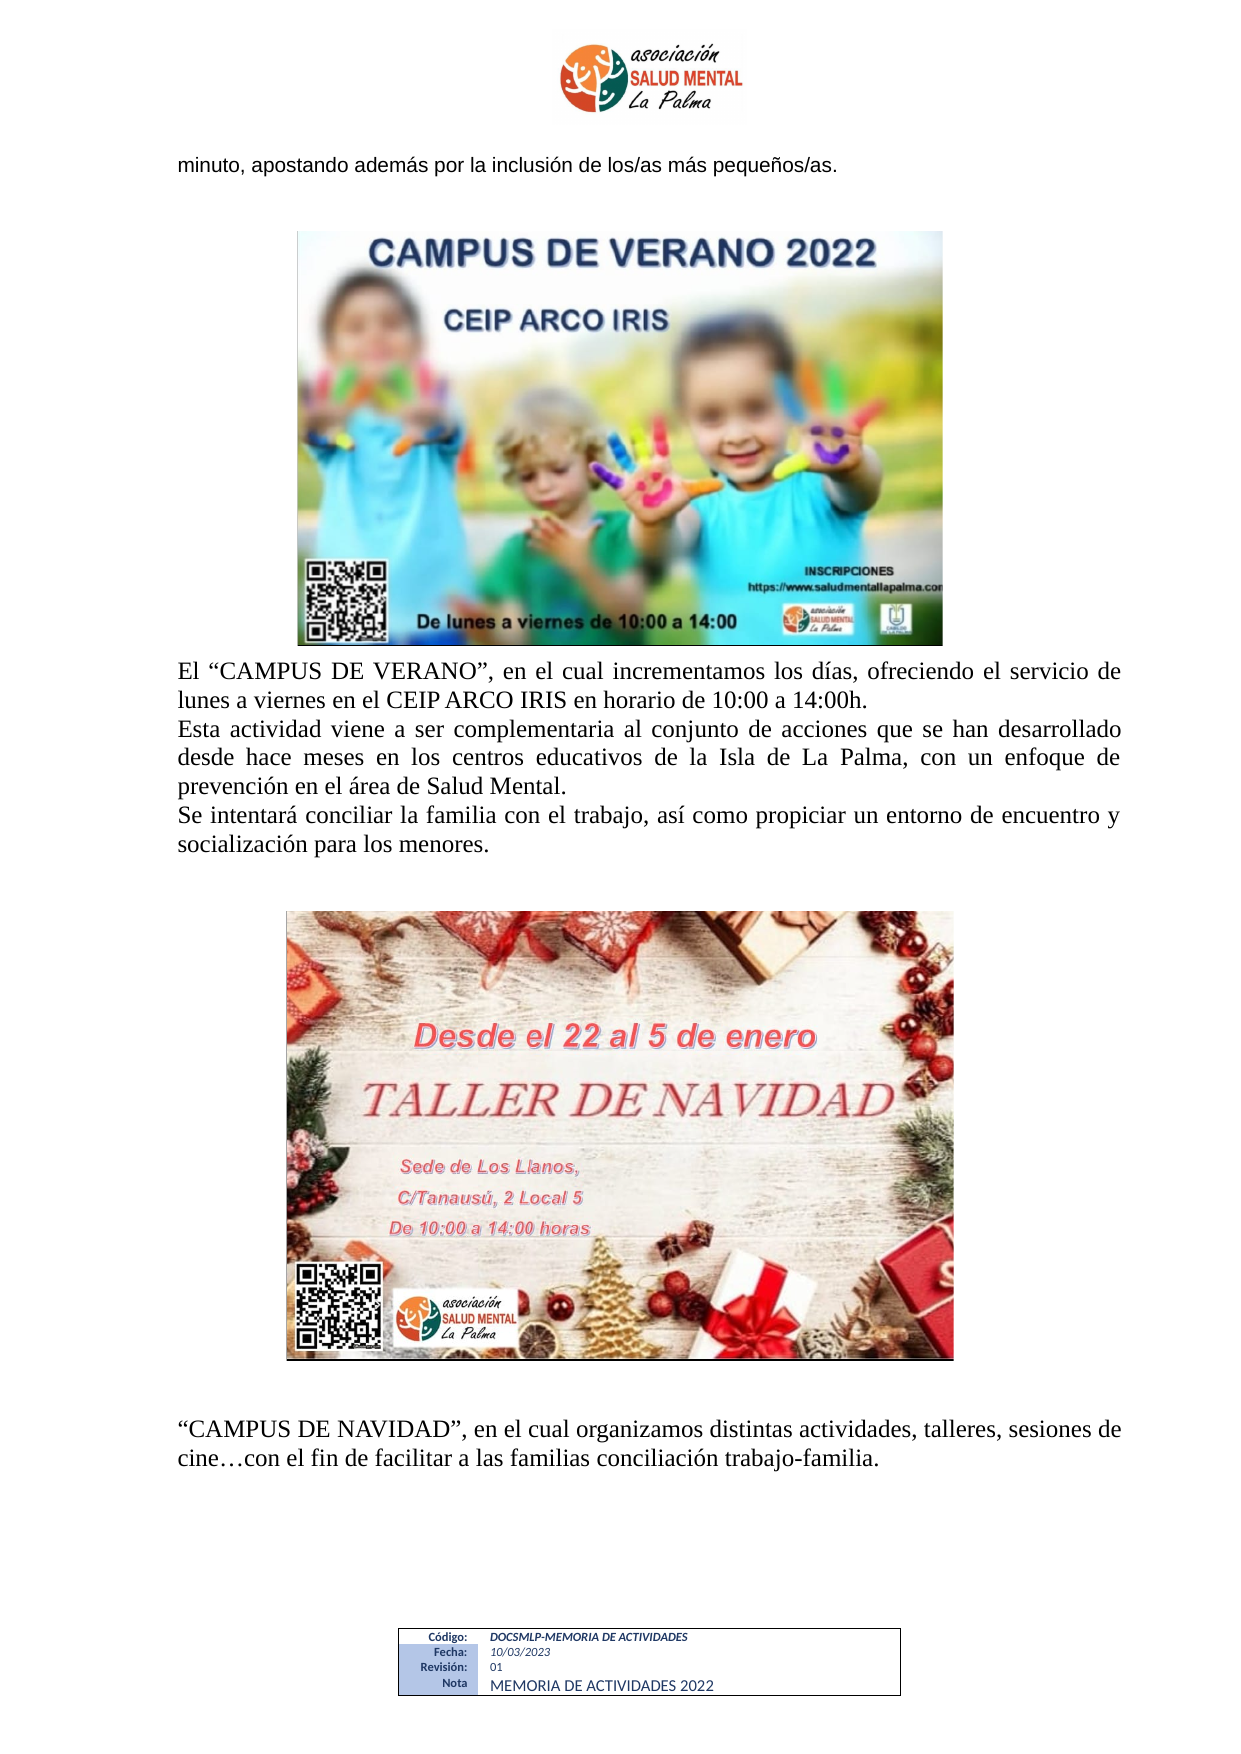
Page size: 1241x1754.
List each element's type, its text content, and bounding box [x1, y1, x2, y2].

text “CAMPUS DE NAVIDAD”, en el cual organizamos distintas actividades, talleres, sesiones de cine…con el fin de facilitar a las familias conciliación trabajo-familia. [177, 1414, 1122, 1472]
text Esta actividad viene a ser complementaria al conjunto de acciones que se han desarrollado desde hace meses en los centros educativos de la Isla de La Palma, con un enfoque de prevención en el área de Salud Mental. [177, 714, 1122, 800]
text El “CAMPUS DE VERANO”, en el cual incrementamos los días, ofreciendo el servicio de lunes a viernes en el CEIP ARCO IRIS en horario de 10:00 a 14:00h. [177, 656, 1122, 714]
list minuto, apostando además por la inclusión de los/as más pequeños/as. [177, 153, 1122, 177]
text Se intentará conciliar la familia con el trabajo, así como propiciar un entorno de encuentro y socialización para los menores. [177, 800, 1122, 857]
